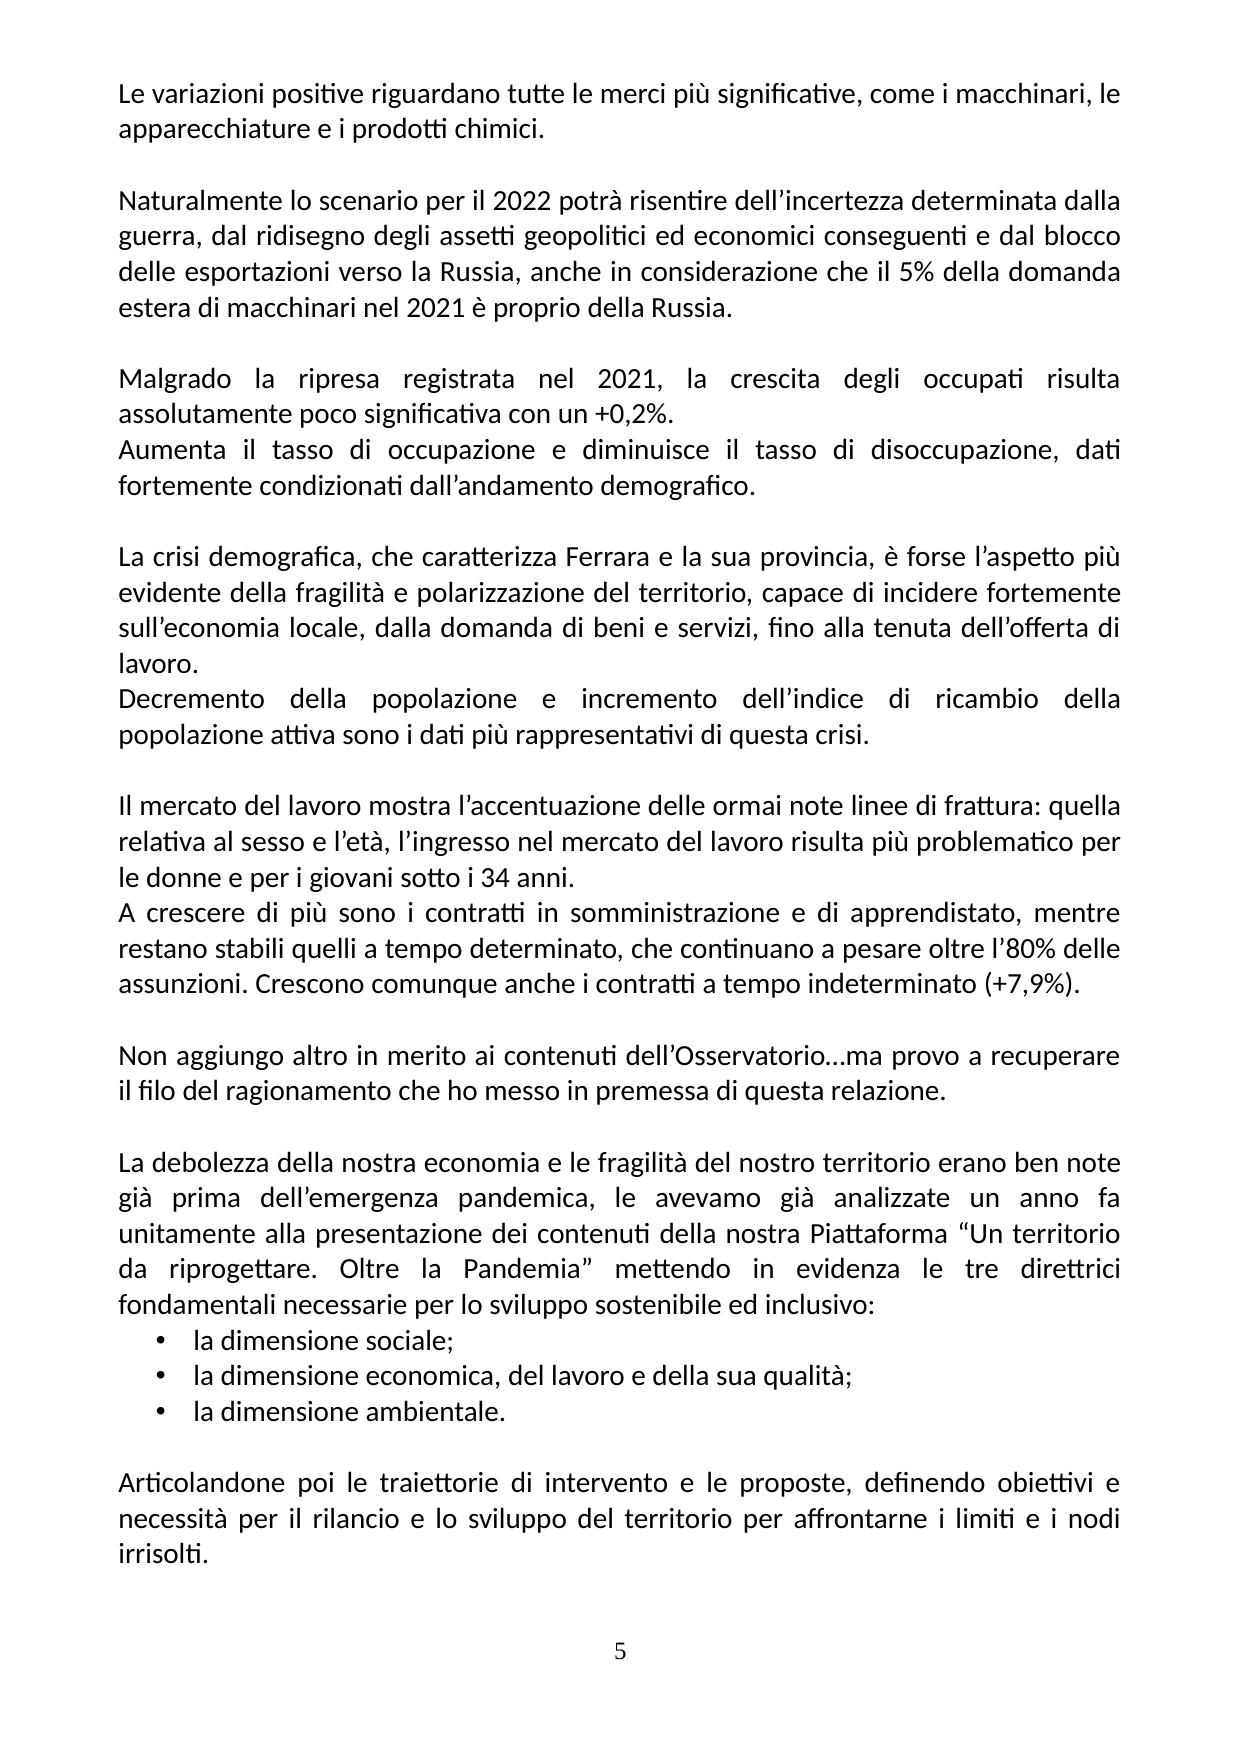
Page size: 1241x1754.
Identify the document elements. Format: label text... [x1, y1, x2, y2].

text Malgrado la ripresa registrata nel 2021, la crescita degli occupati risulta assolutamente poco significativa con un +0,2%. [118, 360, 1122, 431]
text Decremento della popolazione e incremento dell’indice di ricambio della popolazione attiva sono i dati più rappresentativi di questa crisi. [118, 681, 1122, 752]
text Non aggiungo altro in merito ai contenuti dell’Osservatorio…ma provo a recuperare il filo del ragionamento che ho messo in premessa di questa relazione. [118, 1037, 1122, 1108]
text A crescere di più sono i contratti in somministrazione e di apprendistato, mentre restano stabili quelli a tempo determinato, che continuano a pesare oltre l’80% delle assunzioni. Crescono comunque anche i contratti a tempo indeterminato (+7,9%). [118, 894, 1122, 1001]
list la dimensione sociale; [156, 1322, 1122, 1357]
text Aumenta il tasso di occupazione e diminuisce il tasso di disoccupazione, dati fortemente condizionati dall’andamento demografico. [118, 431, 1122, 502]
text Articolandone poi le traiettorie di intervento e le proposte, definendo obiettivi e necessità per il rilancio e lo sviluppo del territorio per affrontarne i limiti e i nodi irrisolti. [118, 1464, 1122, 1571]
list la dimensione ambientale. [156, 1393, 1122, 1429]
text Le variazioni positive riguardano tutte le merci più significative, come i macchinari, le apparecchiature e i prodotti chimici. [118, 75, 1122, 146]
text La crisi demografica, che caratterizza Ferrara e la sua provincia, è forse l’aspetto più evidente della fragilità e polarizzazione del territorio, capace di incidere fortemente sull’economia locale, dalla domanda di beni e servizi, fino alla tenuta dell’offerta di lavoro. [118, 538, 1122, 681]
text Naturalmente lo scenario per il 2022 potrà risentire dell’incertezza determinata dalla guerra, dal ridisegno degli assetti geopolitici ed economici conseguenti e dal blocco delle esportazioni verso la Russia, anche in considerazione che il 5% della domanda estera di macchinari nel 2021 è proprio della Russia. [118, 182, 1122, 324]
text La debolezza della nostra economia e le fragilità del nostro territorio erano ben note già prima dell’emergenza pandemica, le avevamo già analizzate un anno fa unitamente alla presentazione dei contenuti della nostra Piattaforma “Un territorio da riprogettare. Oltre la Pandemia” mettendo in evidenza le tre direttrici fondamentali necessarie per lo sviluppo sostenibile ed inclusivo: [118, 1144, 1122, 1322]
list la dimensione economica, del lavoro e della sua qualità; [156, 1357, 1122, 1393]
text Il mercato del lavoro mostra l’accentuazione delle ormai note linee di frattura: quella relativa al sesso e l’età, l’ingresso nel mercato del lavoro risulta più problematico per le donne e per i giovani sotto i 34 anni. [118, 787, 1122, 894]
